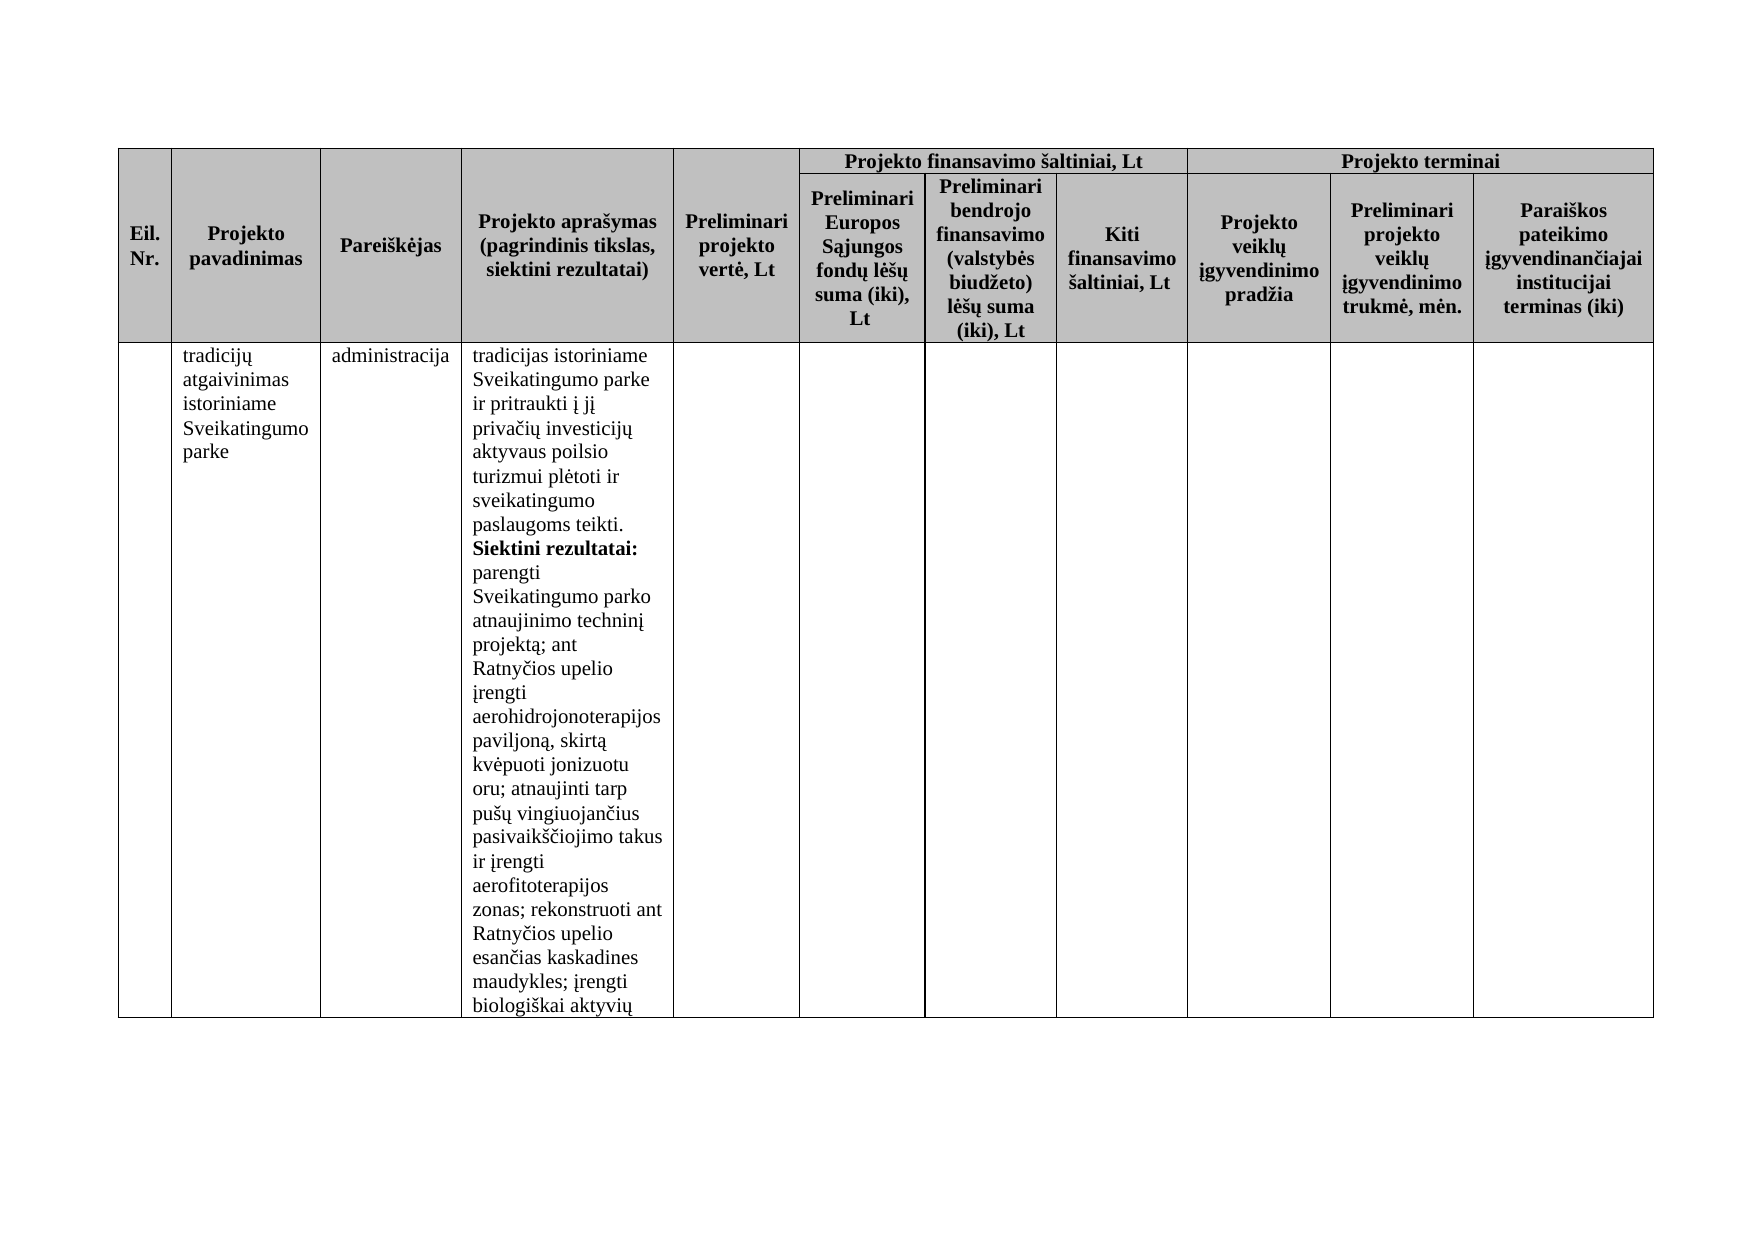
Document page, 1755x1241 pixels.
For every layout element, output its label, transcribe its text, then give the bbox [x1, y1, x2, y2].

table_cell [800, 343, 924, 1017]
table_cell Paraiškos pateikimo įgyvendinančiajai institucijai terminas (iki) [1474, 174, 1653, 342]
table_cell tradicijas istoriniame Sveikatingumo parke ir pritraukti į jį privačių investicijų aktyvaus poilsio turizmui plėtoti ir sveikatingumo paslaugoms teikti. Siektini rezultatai: parengti Sveikatingumo parko atnaujinimo techninį projektą; ant Ratnyčios upelio įrengti aerohidrojonoterapijos paviljoną, skirtą kvėpuoti jonizuotu oru; atnaujinti tarp pušų vingiuojančius pasivaikščiojimo takus ir įrengti aerofitoterapijos zonas; rekonstruoti ant Ratnyčios upelio esančias kaskadines maudykles; įrengti biologiškai aktyvių [462, 343, 673, 1017]
table_cell [674, 343, 799, 1017]
table_header Projekto terminai [1188, 149, 1653, 173]
table_header Pareiškėjas [321, 149, 461, 342]
table_cell Preliminari projekto veiklų įgyvendinimo trukmė, mėn. [1331, 174, 1473, 342]
table_header Projekto aprašymas (pagrindinis tikslas, siektini rezultatai) [462, 149, 673, 342]
table_header Preliminari projekto vertė, Lt [674, 149, 799, 342]
table_cell [1331, 343, 1473, 1017]
table_cell tradicijų atgaivinimas istoriniame Sveikatingumo parke [172, 343, 320, 1017]
table_cell [926, 343, 1056, 1017]
table_cell Projekto veiklų įgyvendinimo pradžia [1188, 174, 1330, 342]
table_cell Kiti finansavimo šaltiniai, Lt [1057, 174, 1187, 342]
table_header Eil. Nr. [119, 149, 171, 342]
table_cell [1057, 343, 1187, 1017]
table_header Projekto pavadinimas [172, 149, 320, 342]
table_header Projekto finansavimo šaltiniai, Lt [800, 149, 1187, 173]
table_cell [1474, 343, 1653, 1017]
table_cell [1188, 343, 1330, 1017]
table_cell [119, 343, 171, 1017]
table_cell administracija [321, 343, 461, 1017]
table_cell Preliminari Europos Sąjungos fondų lėšų suma (iki), Lt [800, 174, 924, 342]
table_cell Preliminari bendrojo finansavimo (valstybės biudžeto) lėšų suma (iki), Lt [926, 174, 1056, 342]
